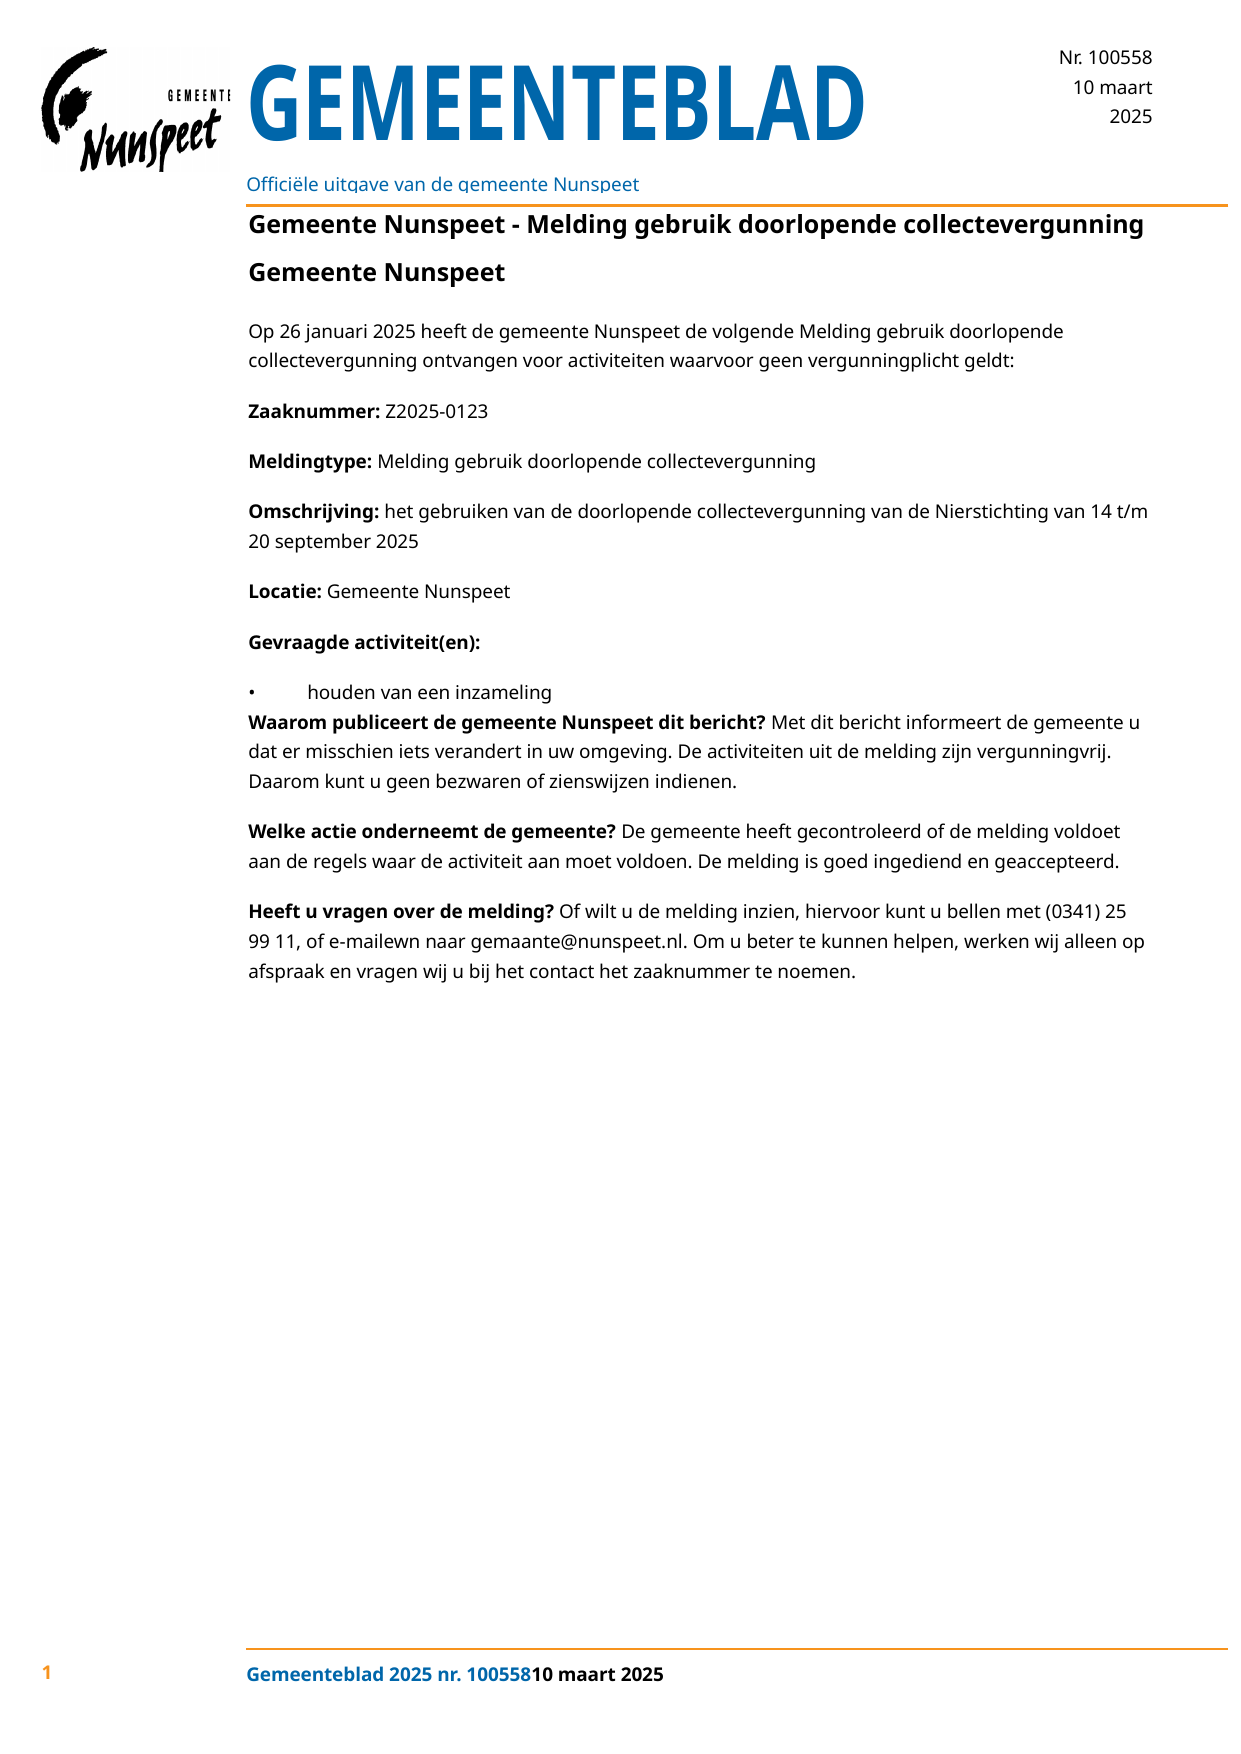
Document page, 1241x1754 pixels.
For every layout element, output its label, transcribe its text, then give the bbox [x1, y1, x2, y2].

text Waarom publiceert de gemeente Nunspeet dit bericht? Met dit bericht informeert de gemeente u dat er misschien iets verandert in uw omgeving. De activiteiten uit de melding zijn vergunningvrij. Daarom kunt u geen bezwaren of zienswijzen indienen. [248, 709, 1152, 794]
text Welke actie onderneemt de gemeente? De gemeente heeft gecontroleerd of de melding voldoet aan de regels waar de activiteit aan moet voldoen. De melding is goed ingediend en geaccepteerd. [248, 819, 1152, 874]
text Meldingtype: Melding gebruik doorlopende collectevergunning [248, 448, 1152, 474]
text Zaaknummer: Z2025-0123 [248, 398, 1152, 424]
text Heeft u vragen over de melding? Of wilt u de melding inzien, hiervoor kunt u bellen met (0341) 25 99 11, of e-mailewn naar gemaante@nunspeet.nl. Om u beter te kunnen helpen, werken wij alleen op afspraak en vragen wij u bij het contact het zaaknummer te noemen. [248, 899, 1152, 984]
text Locatie: Gemeente Nunspeet [248, 579, 1152, 604]
text Gemeente Nunspeet - Melding gebruik doorlopende collectevergunning Gemeente Nunspeet [248, 207, 1152, 288]
text Op 26 januari 2025 heeft de gemeente Nunspeet de volgende Melding gebruik doorlopende collectevergunning ontvangen voor activiteiten waarvoor geen vergunningplicht geldt: [248, 318, 1152, 373]
list houden van een inzameling [248, 679, 1152, 705]
text Omschrijving: het gebruiken van de doorlopende collectevergunning van de Nierstichting van 14 t/m 20 september 2025 [248, 499, 1152, 554]
picture [41, 47, 231, 172]
text Gevraagde activiteit(en): [248, 629, 1152, 655]
